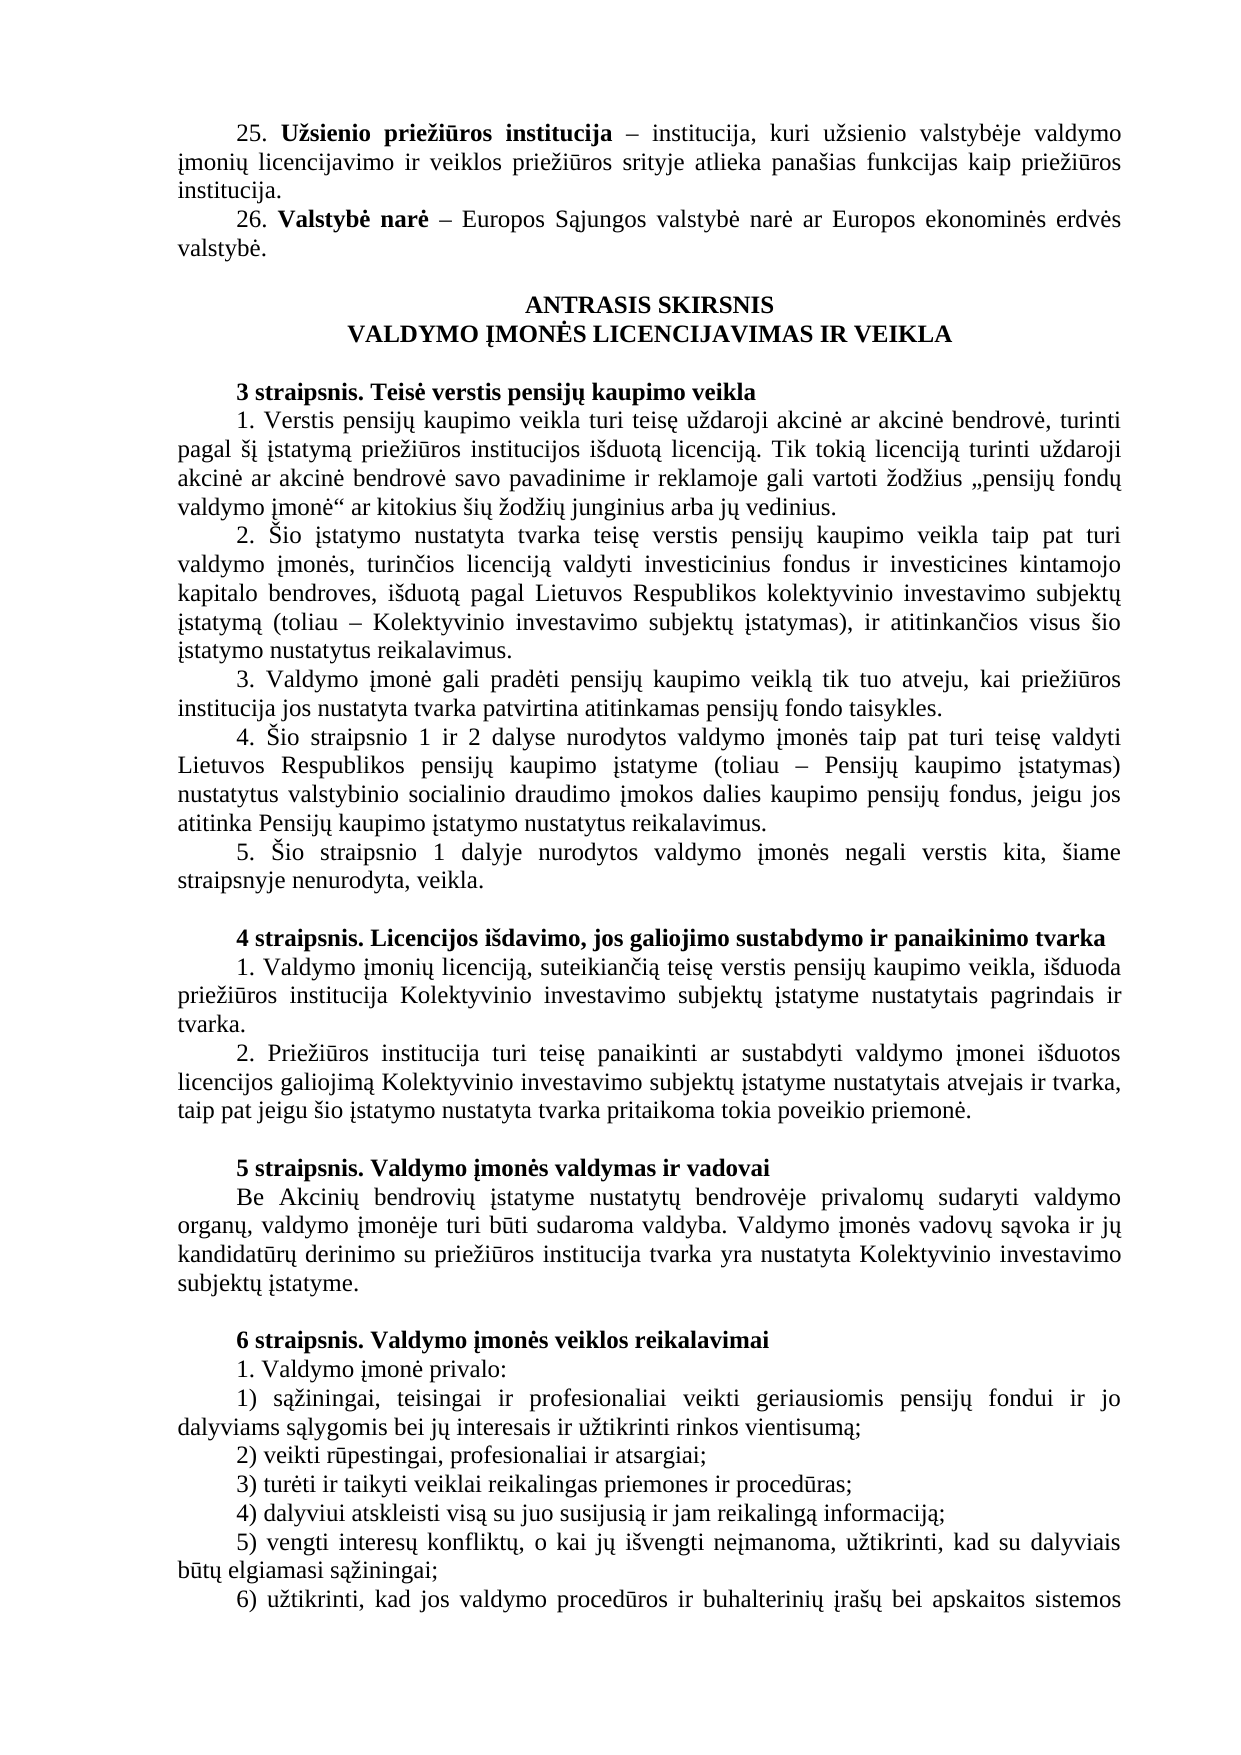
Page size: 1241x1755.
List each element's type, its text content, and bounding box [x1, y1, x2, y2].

text 2) veikti rūpestingai, profesionaliai ir atsargiai; [177, 1441, 1122, 1469]
text 26. Valstybė narė – Europos Sąjungos valstybė narė ar Europos ekonominės erdvės valstybė. [177, 204, 1122, 262]
text 4) dalyviui atskleisti visą su juo susijusią ir jam reikalingą informaciją; [177, 1498, 1122, 1527]
text 5. Šio straipsnio 1 dalyje nurodytos valdymo įmonės negali verstis kita, šiame straipsnyje nenurodyta, veikla. [177, 837, 1122, 894]
text VALDYMO ĮMONĖS LICENCIJAVIMAS IR VEIKLA [177, 319, 1122, 348]
text Be Akcinių bendrovių įstatyme nustatytų bendrovėje privalomų sudaryti valdymo organų, valdymo įmonėje turi būti sudaroma valdyba. Valdymo įmonės vadovų sąvoka ir jų kandidatūrų derinimo su priežiūros institucija tvarka yra nustatyta Kolektyvinio investavimo subjektų įstatyme. [177, 1182, 1122, 1297]
text 3. Valdymo įmonė gali pradėti pensijų kaupimo veiklą tik tuo atveju, kai priežiūros institucija jos nustatyta tvarka patvirtina atitinkamas pensijų fondo taisykles. [177, 664, 1122, 722]
text 1. Valdymo įmonių licenciją, suteikiančią teisę verstis pensijų kaupimo veikla, išduoda priežiūros institucija Kolektyvinio investavimo subjektų įstatyme nustatytais pagrindais ir tvarka. [177, 952, 1122, 1038]
text 3) turėti ir taikyti veiklai reikalingas priemones ir procedūras; [177, 1469, 1122, 1498]
text ANTRASIS SKIRSNIS [177, 291, 1122, 319]
text 1. Verstis pensijų kaupimo veikla turi teisę uždaroji akcinė ar akcinė bendrovė, turinti pagal šį įstatymą priežiūros institucijos išduotą licenciją. Tik tokią licenciją turinti uždaroji akcinė ar akcinė bendrovė savo pavadinime ir reklamoje gali vartoti žodžius „pensijų fondų valdymo įmonė“ ar kitokius šių žodžių junginius arba jų vedinius. [177, 406, 1122, 521]
text 25. Užsienio priežiūros institucija – institucija, kuri užsienio valstybėje valdymo įmonių licencijavimo ir veiklos priežiūros srityje atlieka panašias funkcijas kaip priežiūros institucija. [177, 118, 1122, 204]
text 4 straipsnis. Licencijos išdavimo, jos galiojimo sustabdymo ir panaikinimo tvarka [177, 923, 1122, 952]
text 4. Šio straipsnio 1 ir 2 dalyse nurodytos valdymo įmonės taip pat turi teisę valdyti Lietuvos Respublikos pensijų kaupimo įstatyme (toliau – Pensijų kaupimo įstatymas) nustatytus valstybinio socialinio draudimo įmokos dalies kaupimo pensijų fondus, jeigu jos atitinka Pensijų kaupimo įstatymo nustatytus reikalavimus. [177, 722, 1122, 837]
text 6 straipsnis. Valdymo įmonės veiklos reikalavimai [177, 1326, 1122, 1354]
text 1) sąžiningai, teisingai ir profesionaliai veikti geriausiomis pensijų fondui ir jo dalyviams sąlygomis bei jų interesais ir užtikrinti rinkos vientisumą; [177, 1383, 1122, 1441]
text 3 straipsnis. Teisė verstis pensijų kaupimo veikla [177, 377, 1122, 406]
text 5) vengti interesų konfliktų, o kai jų išvengti neįmanoma, užtikrinti, kad su dalyviais būtų elgiamasi sąžiningai; [177, 1527, 1122, 1584]
text 2. Priežiūros institucija turi teisę panaikinti ar sustabdyti valdymo įmonei išduotos licencijos galiojimą Kolektyvinio investavimo subjektų įstatyme nustatytais atvejais ir tvarka, taip pat jeigu šio įstatymo nustatyta tvarka pritaikoma tokia poveikio priemonė. [177, 1038, 1122, 1124]
text 6) užtikrinti, kad jos valdymo procedūros ir buhalterinių įrašų bei apskaitos sistemos [177, 1584, 1122, 1613]
text 5 straipsnis. Valdymo įmonės valdymas ir vadovai [177, 1153, 1122, 1182]
text 1. Valdymo įmonė privalo: [177, 1354, 1122, 1383]
text 2. Šio įstatymo nustatyta tvarka teisę verstis pensijų kaupimo veikla taip pat turi valdymo įmonės, turinčios licenciją valdyti investicinius fondus ir investicines kintamojo kapitalo bendroves, išduotą pagal Lietuvos Respublikos kolektyvinio investavimo subjektų įstatymą (toliau – Kolektyvinio investavimo subjektų įstatymas), ir atitinkančios visus šio įstatymo nustatytus reikalavimus. [177, 521, 1122, 664]
